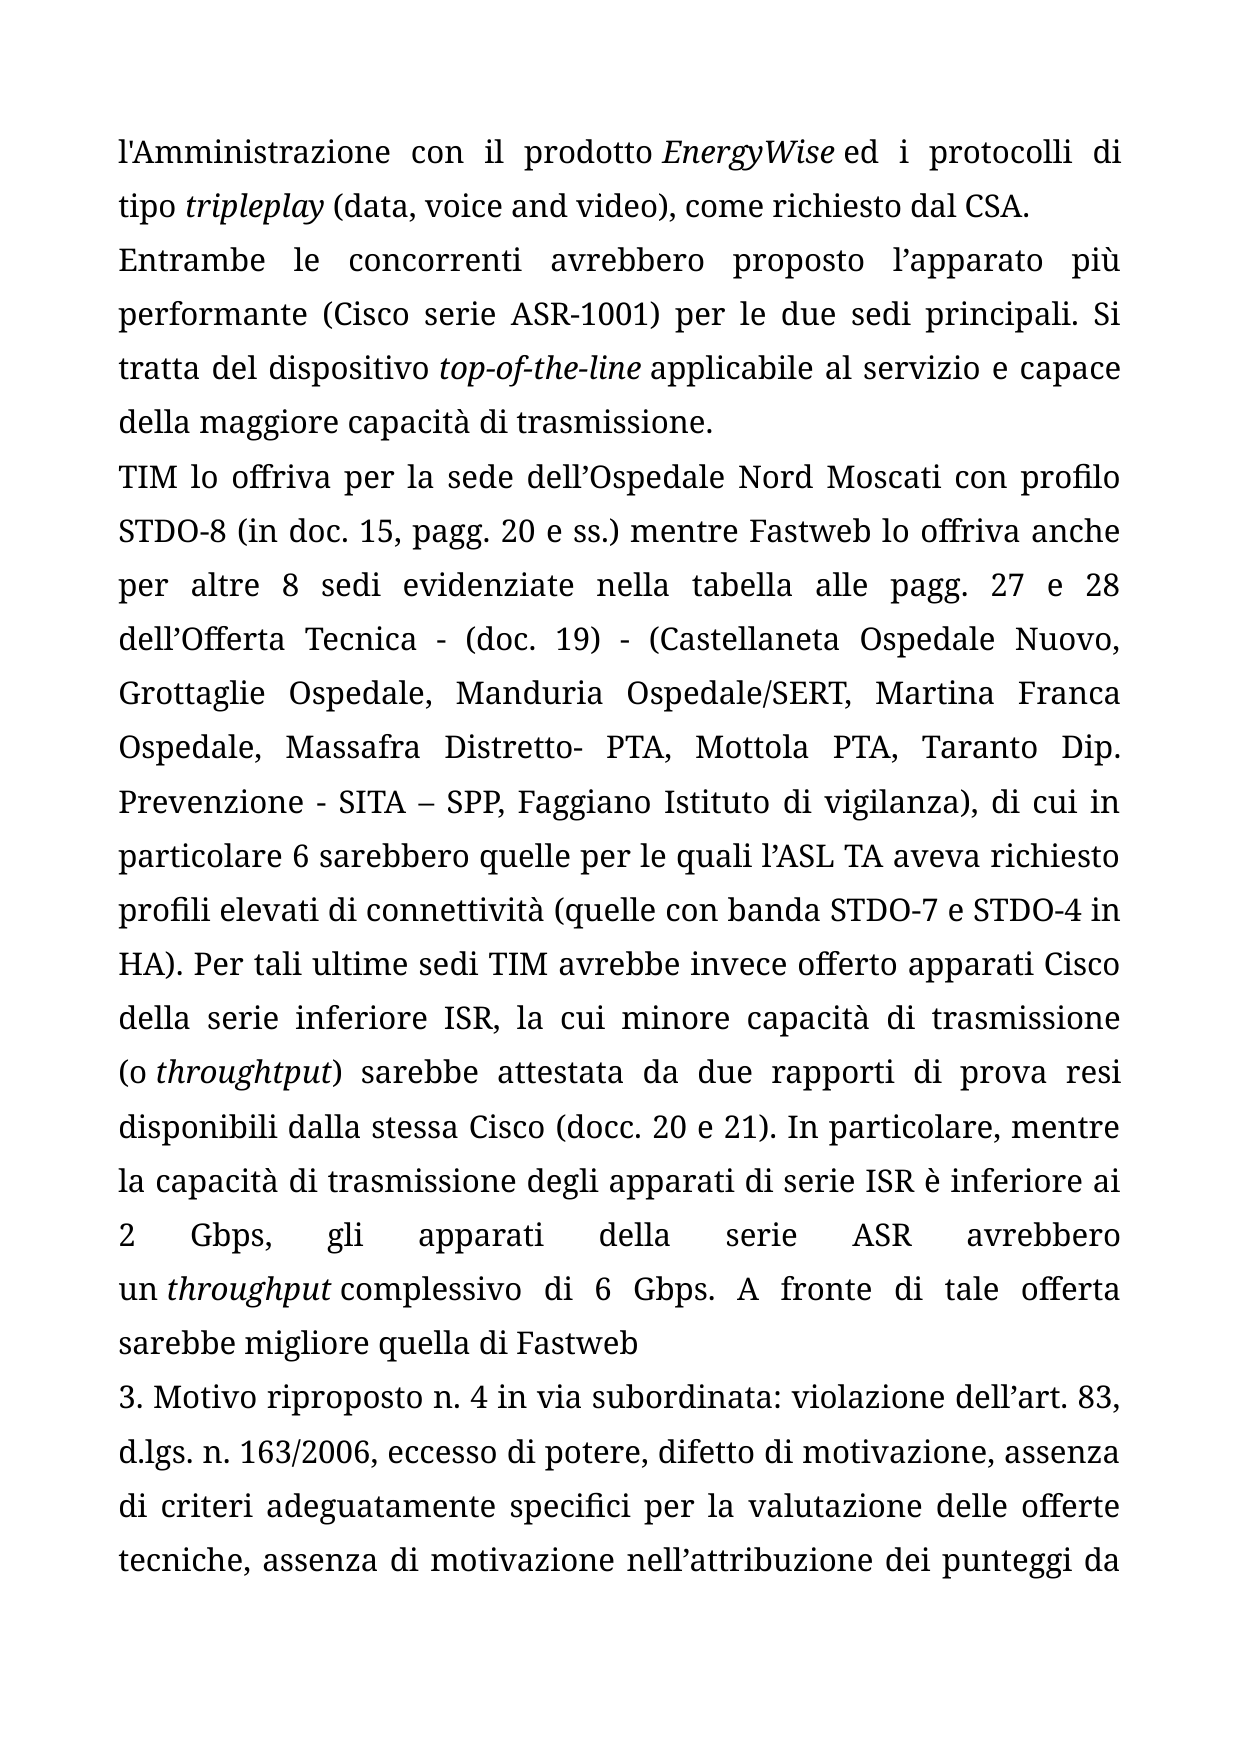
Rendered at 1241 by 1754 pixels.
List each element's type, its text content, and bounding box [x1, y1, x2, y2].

text TIM lo offriva per la sede dell’Ospedale Nord Moscati con profilo STDO-8 (in doc. 15, pagg. 20 e ss.) mentre Fastweb lo offriva anche per altre 8 sedi evidenziate nella tabella alle pagg. 27 e 28 dell’Offerta Tecnica - (doc. 19) - (Castellaneta Ospedale Nuovo, Grottaglie Ospedale, Manduria Ospedale/SERT, Martina Franca Ospedale, Massafra Distretto- PTA, Mottola PTA, Taranto Dip. Prevenzione - SITA – SPP, Faggiano Istituto di vigilanza), di cui in particolare 6 sarebbero quelle per le quali l’ASL TA aveva richiesto profili elevati di connettività (quelle con banda STDO-7 e STDO-4 in HA). Per tali ultime sedi TIM avrebbe invece offerto apparati Cisco della serie inferiore ISR, la cui minore capacità di trasmissione (o throughtput) sarebbe attestata da due rapporti di prova resi disponibili dalla stessa Cisco (docc. 20 e 21). In particolare, mentre la capacità di trasmissione degli apparati di serie ISR è inferiore ai 2 Gbps, gli apparati della serie ASR avrebbero un throughput complessivo di 6 Gbps. A fronte di tale offerta sarebbe migliore quella di Fastweb [118, 443, 1122, 1364]
text 3. Motivo riproposto n. 4 in via subordinata: violazione dell’art. 83, d.lgs. n. 163/2006, eccesso di potere, difetto di motivazione, assenza di criteri adeguatamente specifici per la valutazione delle offerte tecniche, assenza di motivazione nell’attribuzione dei punteggi da [118, 1364, 1122, 1581]
text Entrambe le concorrenti avrebbero proposto l’apparato più performante (Cisco serie ASR-1001) per le due sedi principali. Si tratta del dispositivo top-of-the-line applicabile al servizio e capace della maggiore capacità di trasmissione. [118, 226, 1122, 443]
text l'Amministrazione con il prodotto EnergyWise ed i protocolli di tipo tripleplay (data, voice and video), come richiesto dal CSA. [118, 118, 1122, 226]
